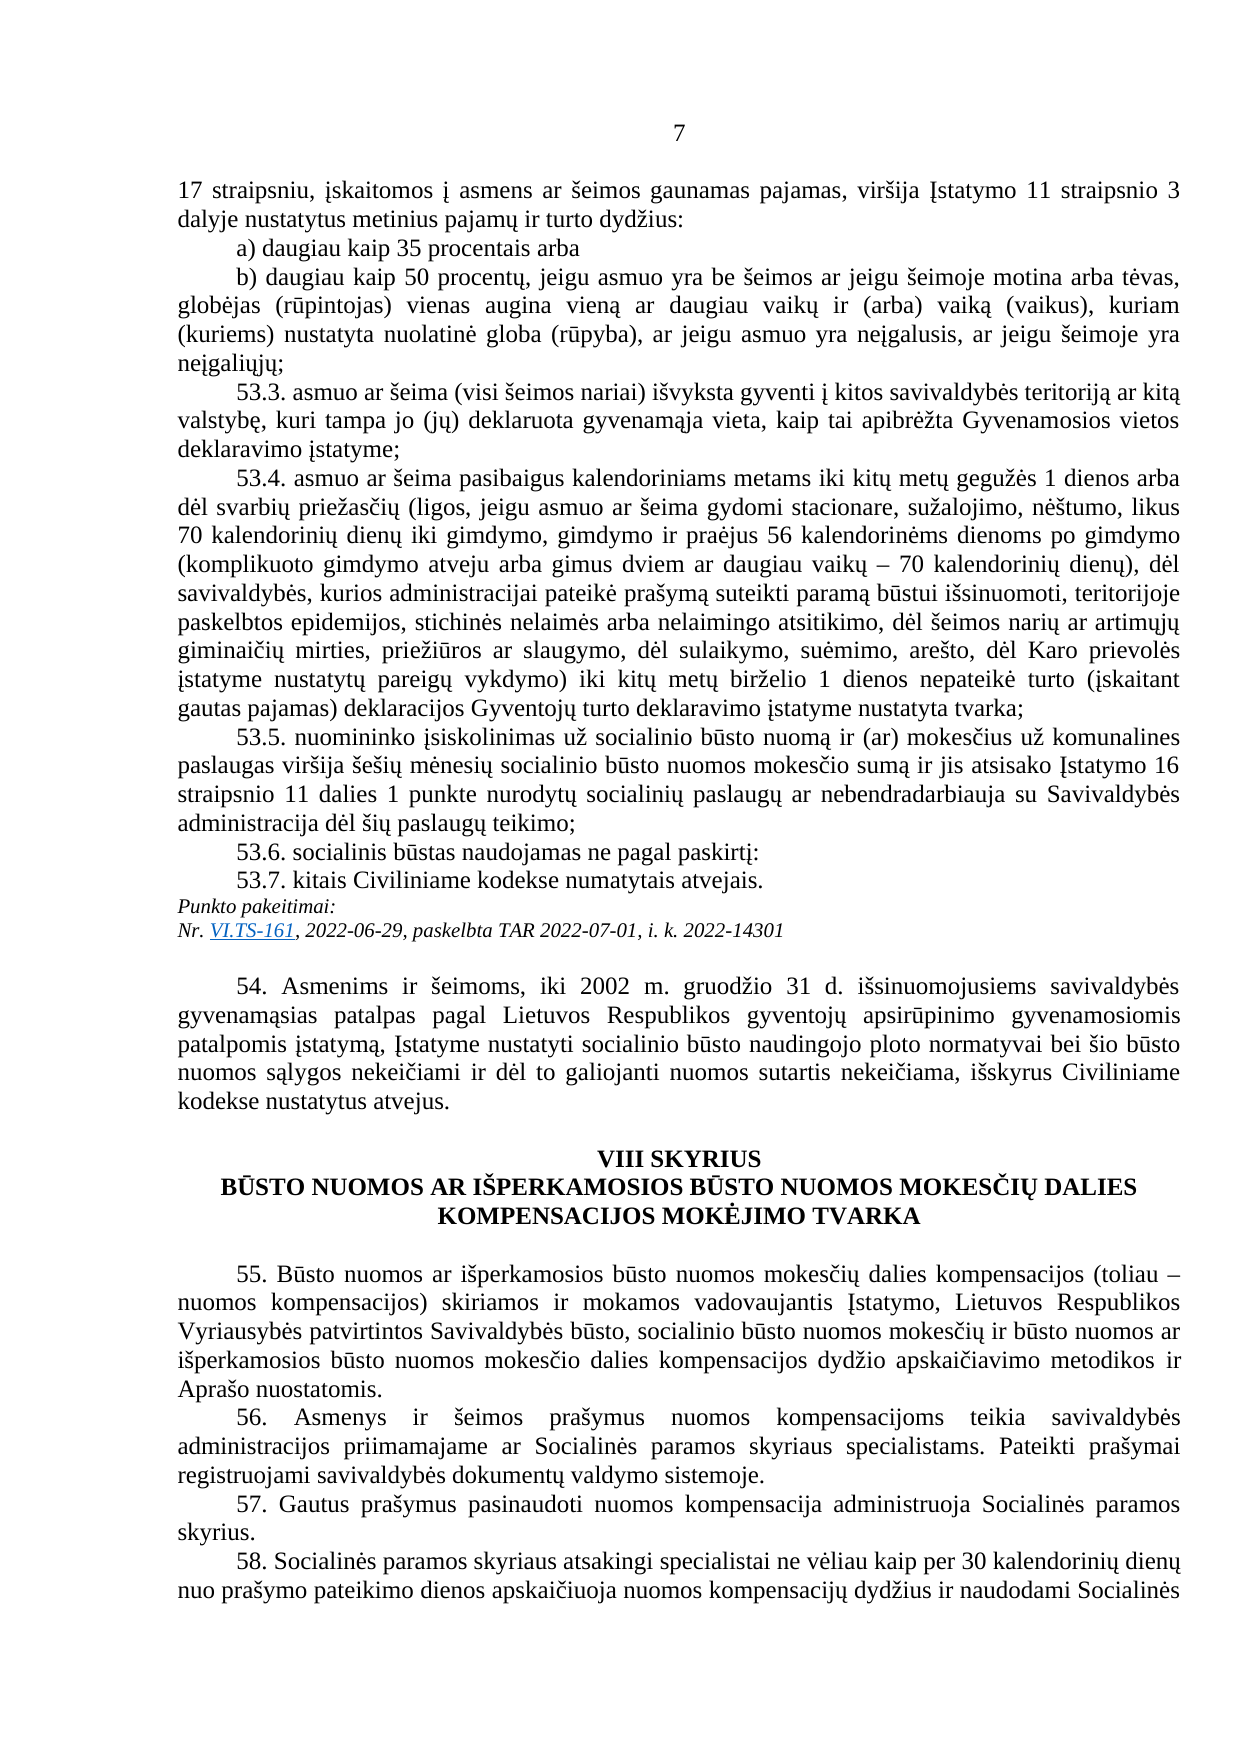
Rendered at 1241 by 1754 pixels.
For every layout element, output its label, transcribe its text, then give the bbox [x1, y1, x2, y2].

text 57. Gautus prašymus pasinaudoti nuomos kompensacija administruoja Socialinės paramos skyrius. [177, 1489, 1181, 1546]
text Nr. VI.TS-161, 2022-06-29, paskelbta TAR 2022-07-01, i. k. 2022-14301 [177, 918, 1181, 942]
text 54. Asmenims ir šeimoms, iki 2002 m. gruodžio 31 d. išsinuomojusiems savivaldybės gyvenamąsias patalpas pagal Lietuvos Respublikos gyventojų apsirūpinimo gyvenamosiomis patalpomis įstatymą, Įstatyme nustatyti socialinio būsto naudingojo ploto normatyvai bei šio būsto nuomos sąlygos nekeičiami ir dėl to galiojanti nuomos sutartis nekeičiama, išskyrus Civiliniame kodekse nustatytus atvejus. [177, 971, 1181, 1115]
text VIII SKYRIUS [177, 1144, 1181, 1172]
text 58. Socialinės paramos skyriaus atsakingi specialistai ne vėliau kaip per 30 kalendorinių dienų nuo prašymo pateikimo dienos apskaičiuoja nuomos kompensacijų dydžius ir naudodami Socialinės [177, 1546, 1181, 1604]
text b) daugiau kaip 50 procentų, jeigu asmuo yra be šeimos ar jeigu šeimoje motina arba tėvas, globėjas (rūpintojas) vienas augina vieną ar daugiau vaikų ir (arba) vaiką (vaikus), kuriam (kuriems) nustatyta nuolatinė globa (rūpyba), ar jeigu asmuo yra neįgalusis, ar jeigu šeimoje yra neįgaliųjų; [177, 262, 1181, 377]
text 17 straipsniu, įskaitomos į asmens ar šeimos gaunamas pajamas, viršija Įstatymo 11 straipsnio 3 dalyje nustatytus metinius pajamų ir turto dydžius: [177, 176, 1181, 233]
text a) daugiau kaip 35 procentais arba [177, 233, 1181, 262]
text 53.4. asmuo ar šeima pasibaigus kalendoriniams metams iki kitų metų gegužės 1 dienos arba dėl svarbių priežasčių (ligos, jeigu asmuo ar šeima gydomi stacionare, sužalojimo, nėštumo, likus 70 kalendorinių dienų iki gimdymo, gimdymo ir praėjus 56 kalendorinėms dienoms po gimdymo (komplikuoto gimdymo atveju arba gimus dviem ar daugiau vaikų – 70 kalendorinių dienų), dėl savivaldybės, kurios administracijai pateikė prašymą suteikti paramą būstui išsinuomoti, teritorijoje paskelbtos epidemijos, stichinės nelaimės arba nelaimingo atsitikimo, dėl šeimos narių ar artimųjų giminaičių mirties, priežiūros ar slaugymo, dėl sulaikymo, suėmimo, arešto, dėl Karo prievolės įstatyme nustatytų pareigų vykdymo) iki kitų metų birželio 1 dienos nepateikė turto (įskaitant gautas pajamas) deklaracijos Gyventojų turto deklaravimo įstatyme nustatyta tvarka; [177, 463, 1181, 722]
text 56. Asmenys ir šeimos prašymus nuomos kompensacijoms teikia savivaldybės administracijos priimamajame ar Socialinės paramos skyriaus specialistams. Pateikti prašymai registruojami savivaldybės dokumentų valdymo sistemoje. [177, 1402, 1181, 1489]
text 53.3. asmuo ar šeima (visi šeimos nariai) išvyksta gyventi į kitos savivaldybės teritoriją ar kitą valstybę, kuri tampa jo (jų) deklaruota gyvenamąja vieta, kaip tai apibrėžta Gyvenamosios vietos deklaravimo įstatyme; [177, 377, 1181, 463]
text 53.5. nuomininko įsiskolinimas už socialinio būsto nuomą ir (ar) mokesčius už komunalines paslaugas viršija šešių mėnesių socialinio būsto nuomos mokesčio sumą ir jis atsisako Įstatymo 16 straipsnio 11 dalies 1 punkte nurodytų socialinių paslaugų ar nebendradarbiauja su Savivaldybės administracija dėl šių paslaugų teikimo; [177, 722, 1181, 837]
text BŪSTO NUOMOS AR IŠPERKAMOSIOS BŪSTO NUOMOS MOKESČIŲ DALIES KOMPENSACIJOS MOKĖJIMO TVARKA [177, 1172, 1181, 1230]
text 53.7. kitais Civiliniame kodekse numatytais atvejais. [177, 866, 1181, 894]
text 53.6. socialinis būstas naudojamas ne pagal paskirtį: [177, 837, 1181, 866]
text Punkto pakeitimai: [177, 894, 1181, 918]
text 55. Būsto nuomos ar išperkamosios būsto nuomos mokesčių dalies kompensacijos (toliau – nuomos kompensacijos) skiriamos ir mokamos vadovaujantis Įstatymo, Lietuvos Respublikos Vyriausybės patvirtintos Savivaldybės būsto, socialinio būsto nuomos mokesčių ir būsto nuomos ar išperkamosios būsto nuomos mokesčio dalies kompensacijos dydžio apskaičiavimo metodikos ir Aprašo nuostatomis. [177, 1259, 1181, 1402]
